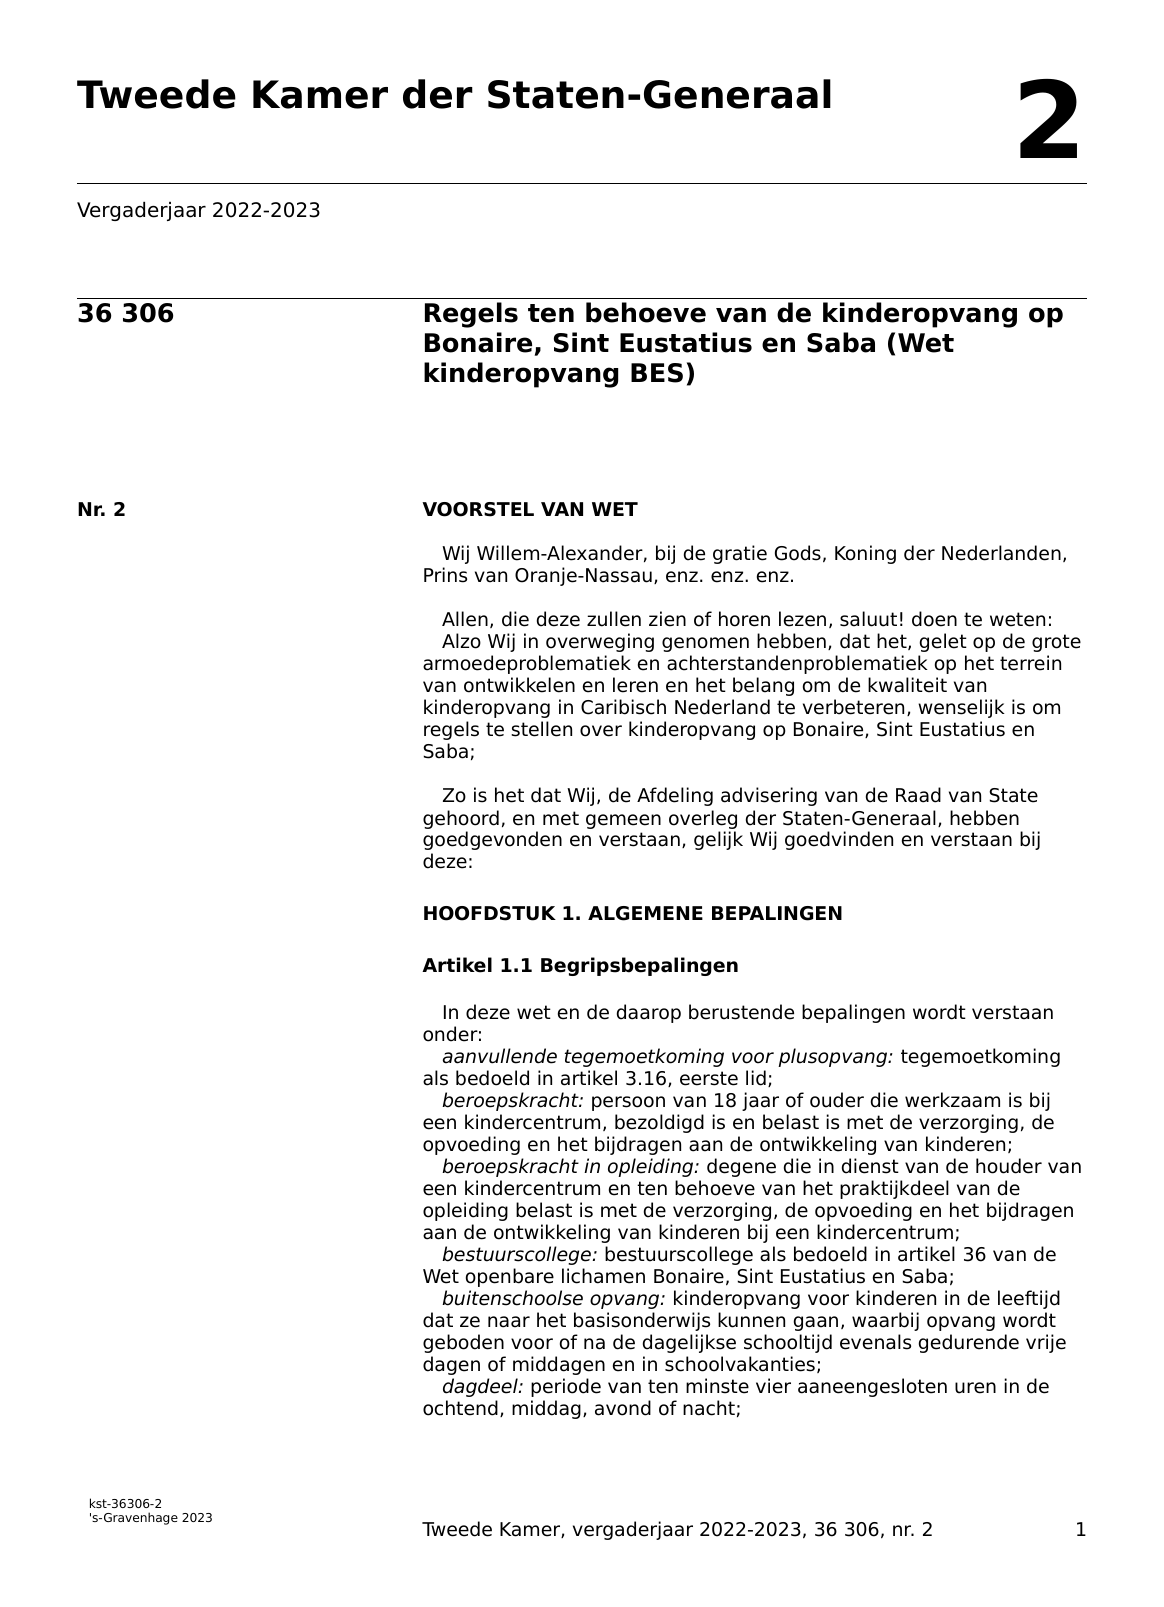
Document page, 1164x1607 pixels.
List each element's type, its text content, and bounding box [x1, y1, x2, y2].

table_header Tweede Kamer der Staten-Generaal [77, 59, 886, 183]
text Allen, die deze zullen zien of horen lezen, saluut! doen te weten: [422, 609, 1087, 631]
text Alzo Wij in overweging genomen hebben, dat het, gelet op de grote armoedeproblematiek en achterstandenproblematiek op het terrein van ontwikkelen en leren en het belang om de kwaliteit van kinderopvang in Caribisch Nederland te verbeteren, wenselijk is om regels te stellen over kinderopvang op Bonaire, Sint Eustatius en Saba; [422, 631, 1087, 763]
subtitle Nr. 2 VOORSTEL VAN WET [77, 499, 1087, 521]
text dagdeel: periode van ten minste vier aaneengesloten uren in de ochtend, middag, avond of nacht; [422, 1376, 1087, 1420]
text beroepskracht: persoon van 18 jaar of ouder die werkzaam is bij een kindercentrum, bezoldigd is en belast is met de verzorging, de opvoeding en het bijdragen aan de ontwikkeling van kinderen; [422, 1090, 1087, 1156]
text bestuurscollege: bestuurscollege als bedoeld in artikel 36 van de Wet openbare lichamen Bonaire, Sint Eustatius en Saba; [422, 1244, 1087, 1288]
text kst-36306-2 [88, 1497, 323, 1511]
table_cell Vergaderjaar 2022-2023 [77, 184, 1087, 298]
text Zo is het dat Wij, de Afdeling advisering van de Raad van State gehoord, en met gemeen overleg der Staten-Generaal, hebben goedgevonden en verstaan, gelijk Wij goedvinden en verstaan bij deze: [422, 785, 1087, 873]
subtitle 36 306 Regels ten behoeve van de kinderopvang op Bonaire, Sint Eustatius en Saba (Wet kinderopvang BES) [77, 299, 1087, 388]
text 's-Gravenhage 2023 [88, 1511, 323, 1525]
text aanvullende tegemoetkoming voor plusopvang: tegemoetkoming als bedoeld in artikel 3.16, eerste lid; [422, 1046, 1087, 1090]
subtitle Artikel 1.1 Begripsbepalingen [422, 955, 1087, 977]
text buitenschoolse opvang: kinderopvang voor kinderen in de leeftijd dat ze naar het basisonderwijs kunnen gaan, waarbij opvang wordt geboden voor of na de dagelijkse schooltijd evenals gedurende vrije dagen of middagen en in schoolvakanties; [422, 1288, 1087, 1376]
subtitle HOOFDSTUK 1. ALGEMENE BEPALINGEN [422, 903, 1087, 925]
table_header 2 [886, 59, 1087, 183]
text Wij Willem-Alexander, bij de gratie Gods, Koning der Nederlanden, Prins van Oranje-Nassau, enz. enz. enz. [422, 543, 1087, 587]
text In deze wet en de daarop berustende bepalingen wordt verstaan onder: [422, 1002, 1087, 1046]
text beroepskracht in opleiding: degene die in dienst van de houder van een kindercentrum en ten behoeve van het praktijkdeel van de opleiding belast is met de verzorging, de opvoeding en het bijdragen aan de ontwikkeling van kinderen bij een kindercentrum; [422, 1156, 1087, 1244]
